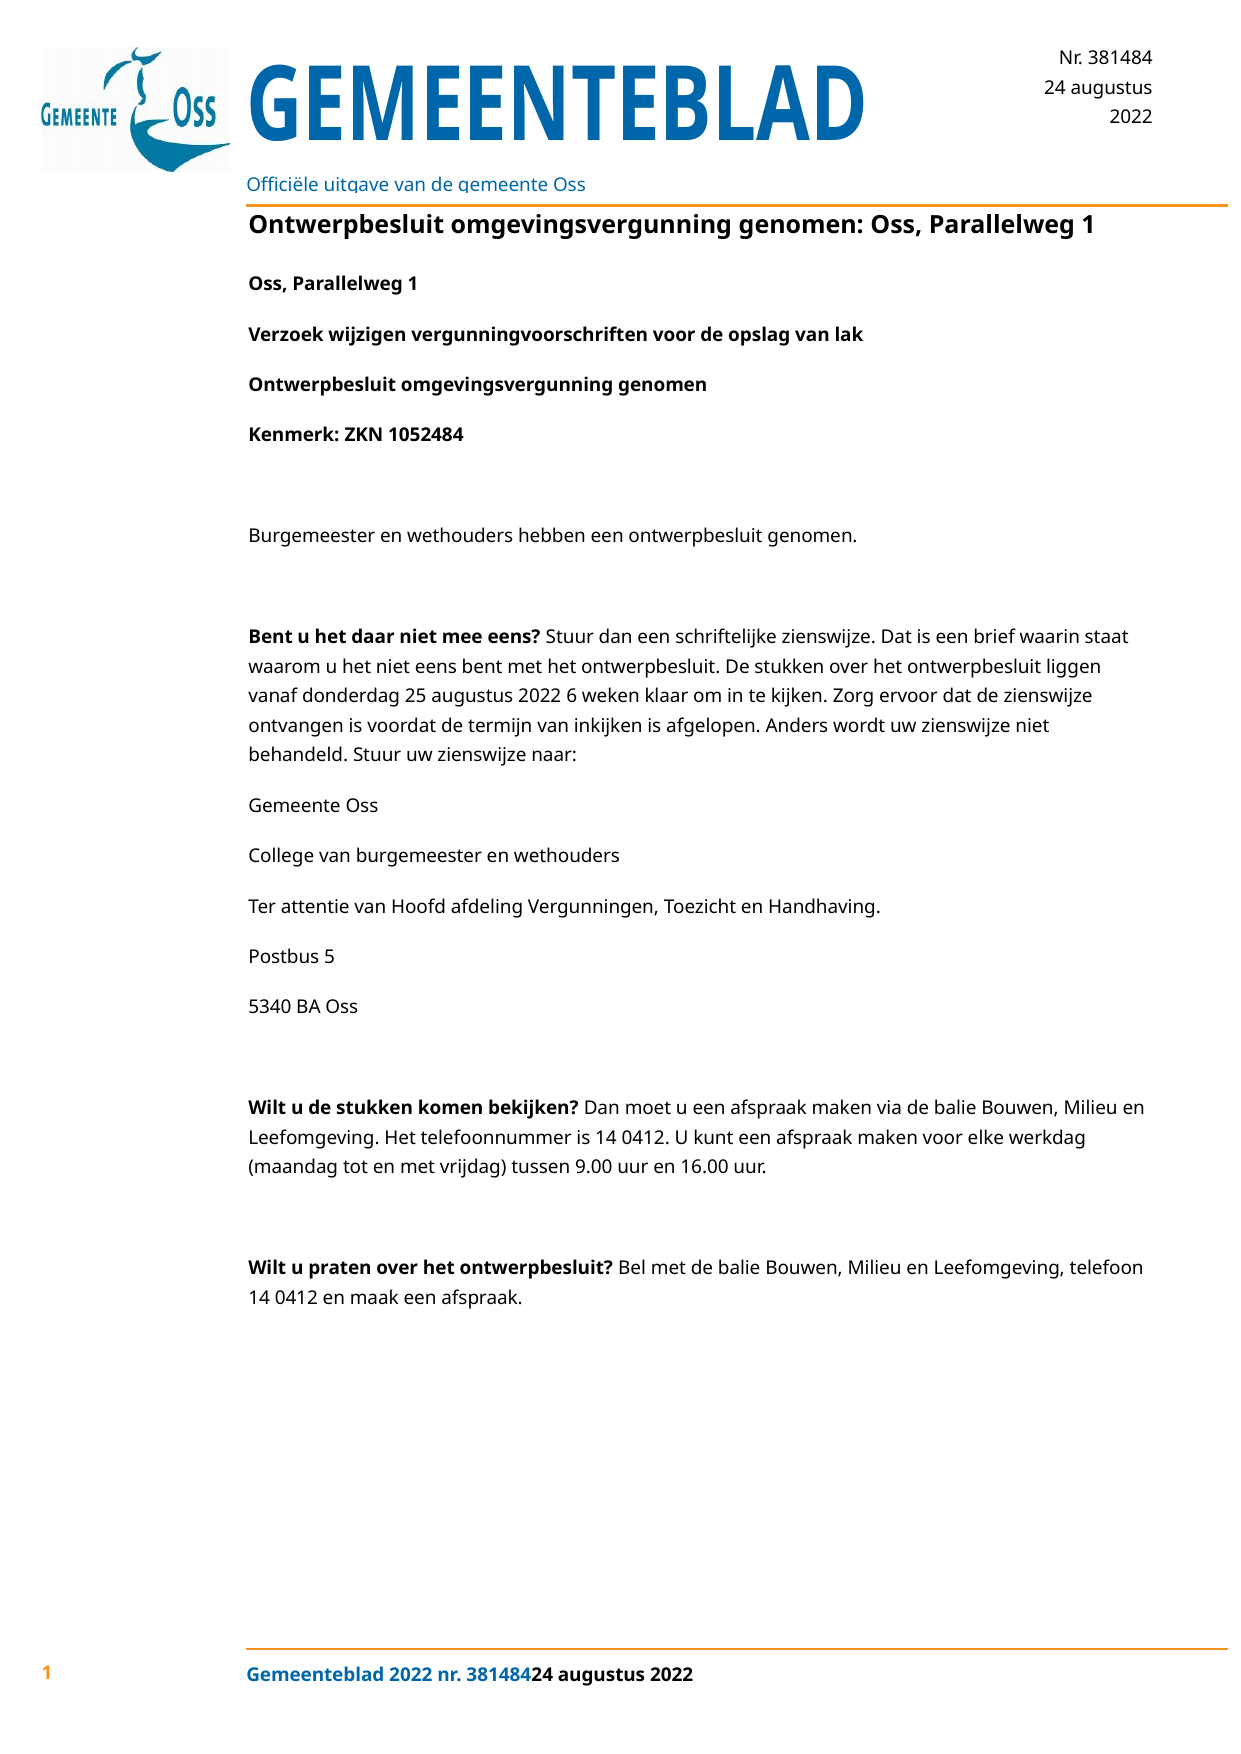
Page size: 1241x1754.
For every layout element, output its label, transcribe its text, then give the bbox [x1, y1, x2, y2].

text 5340 BA Oss [248, 994, 1152, 1019]
text Ontwerpbesluit omgevingsvergunning genomen: Oss, Parallelweg 1 [248, 207, 1152, 241]
text Burgemeester en wethouders hebben een ontwerpbesluit genomen. [248, 522, 1152, 548]
text Wilt u de stukken komen bekijken? Dan moet u een afspraak maken via de balie Bouwen, Milieu en Leefomgeving. Het telefoonnummer is 14 0412. U kunt een afspraak maken voor elke werkdag (maandag tot en met vrijdag) tussen 9.00 uur en 16.00 uur. [248, 1094, 1152, 1179]
text Ter attentie van Hoofd afdeling Vergunningen, Toezicht en Handhaving. [248, 893, 1152, 918]
text Oss, Parallelweg 1 [248, 270, 1152, 296]
picture [41, 47, 231, 172]
text Verzoek wijzigen vergunningvoorschriften voor de opslag van lak [248, 321, 1152, 346]
text Ontwerpbesluit omgevingsvergunning genomen [248, 371, 1152, 397]
text Gemeente Oss [248, 792, 1152, 818]
text Kenmerk: ZKN 1052484 [248, 422, 1152, 447]
text Postbus 5 [248, 943, 1152, 969]
text Wilt u praten over het ontwerpbesluit? Bel met de balie Bouwen, Milieu en Leefomgeving, telefoon 14 0412 en maak een afspraak. [248, 1254, 1152, 1310]
text College van burgemeester en wethouders [248, 842, 1152, 868]
text Bent u het daar niet mee eens? Stuur dan een schriftelijke zienswijze. Dat is een brief waarin staat waarom u het niet eens bent met het ontwerpbesluit. De stukken over het ontwerpbesluit liggen vanaf donderdag 25 augustus 2022 6 weken klaar om in te kijken. Zorg ervoor dat de zienswijze ontvangen is voordat de termijn van inkijken is afgelopen. Anders wordt uw zienswijze niet behandeld. Stuur uw zienswijze naar: [248, 623, 1152, 767]
